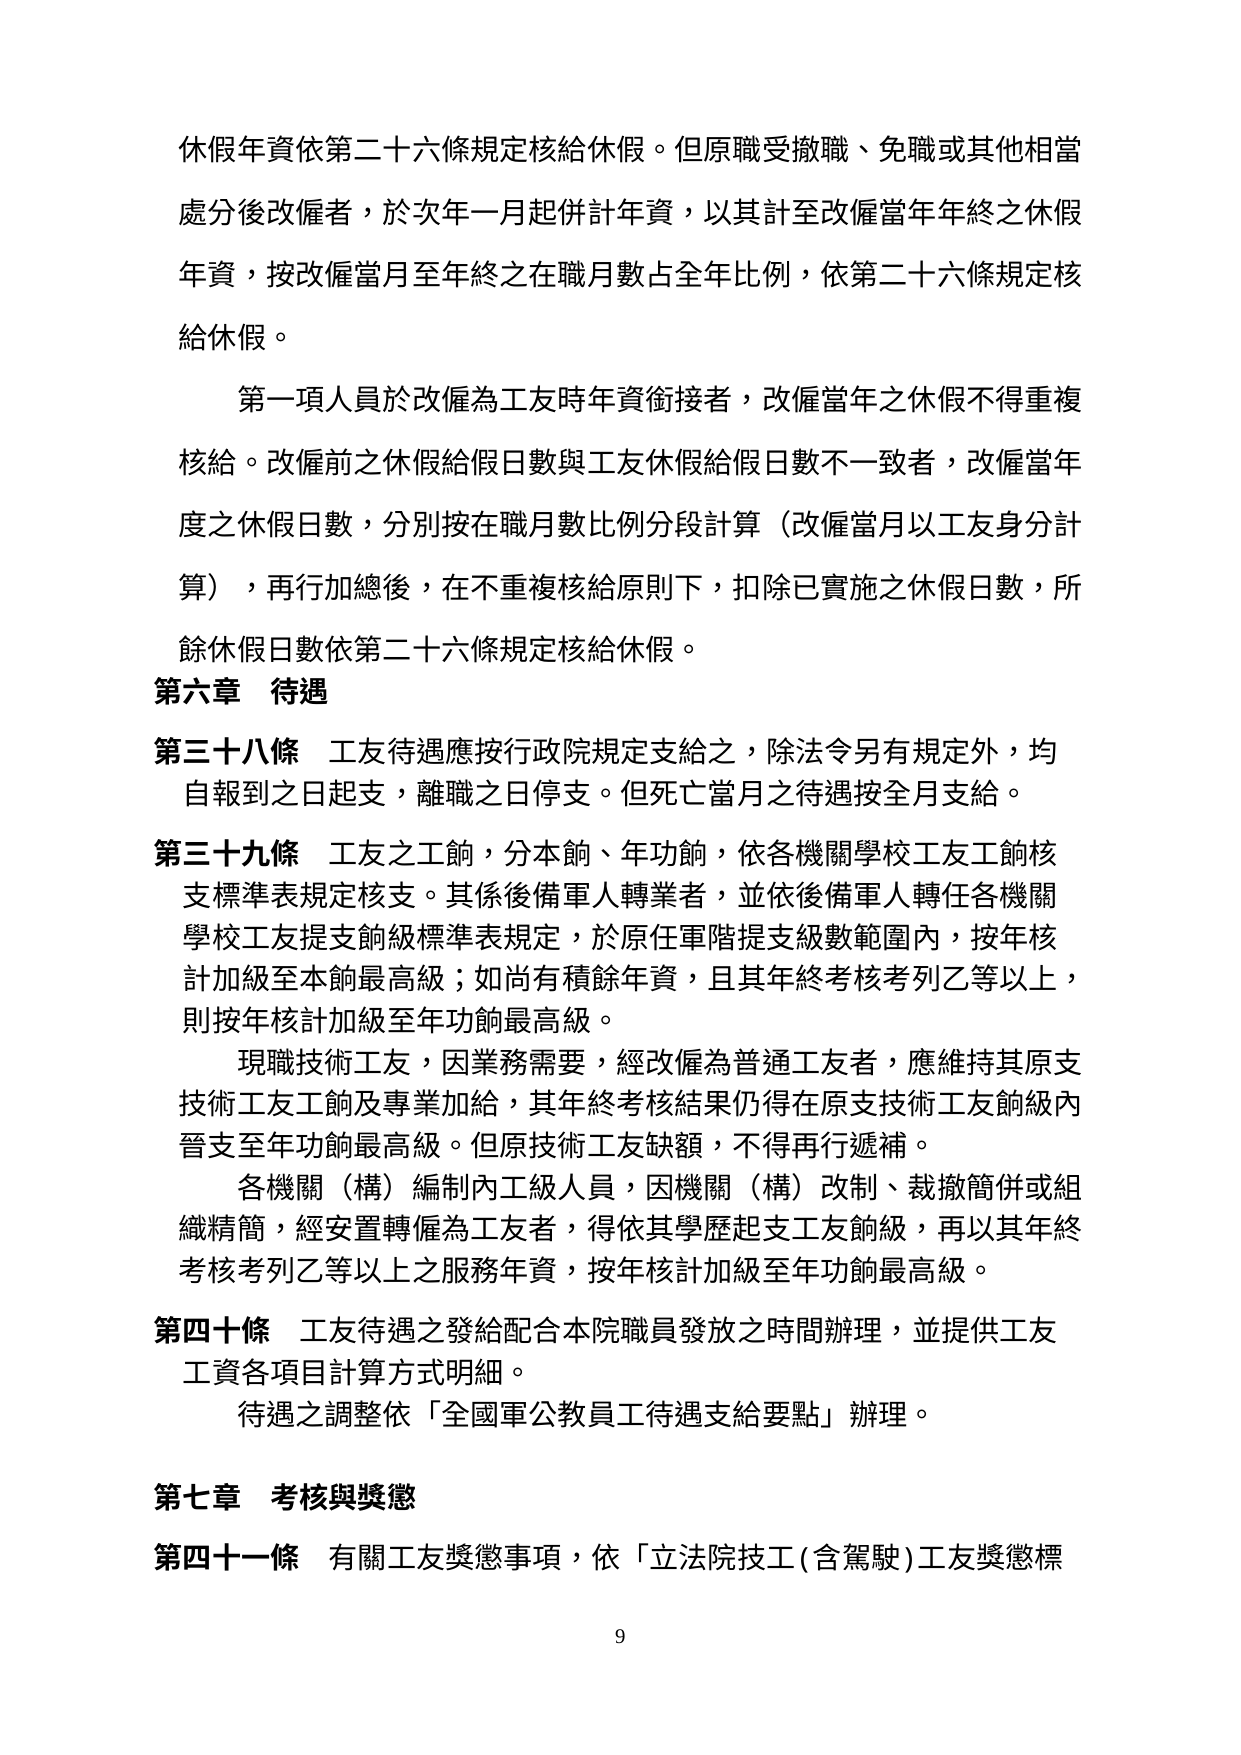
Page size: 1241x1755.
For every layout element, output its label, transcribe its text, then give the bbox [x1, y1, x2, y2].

text 第三十九條 工友之工餉，分本餉、年功餉，依各機關學校工友工餉核支標準表規定核支。其係後備軍人轉業者，並依後備軍人轉任各機關學校工友提支餉級標準表規定，於原任軍階提支級數範圍內，按年核計加級至本餉最高級；如尚有積餘年資，且其年終考核考列乙等以上，則按年核計加級至年功餉最高級。 [153, 831, 1087, 1040]
text 第六章 待遇 [153, 669, 1087, 711]
text 第一項人員於改僱為工友時年資銜接者，改僱當年之休假不得重複核給。改僱前之休假給假日數與工友休假給假日數不一致者，改僱當年度之休假日數，分別按在職月數比例分段計算（改僱當月以工友身分計算），再行加總後，在不重複核給原則下，扣除已實施之休假日數，所餘休假日數依第二十六條規定核給休假。 [178, 356, 1087, 669]
text 現職技術工友，因業務需要，經改僱為普通工友者，應維持其原支技術工友工餉及專業加給，其年終考核結果仍得在原支技術工友餉級內晉支至年功餉最高級。但原技術工友缺額，不得再行遞補。 [178, 1040, 1087, 1165]
text 各機關（構）編制內工級人員，因機關（構）改制、裁撤簡併或組織精簡，經安置轉僱為工友者，得依其學歷起支工友餉級，再以其年終考核考列乙等以上之服務年資，按年核計加級至年功餉最高級。 [178, 1165, 1087, 1290]
text 待遇之調整依「全國軍公教員工待遇支給要點」辦理。 [178, 1392, 1087, 1433]
text 第七章 考核與獎懲 [153, 1475, 1087, 1517]
text 第四十條 工友待遇之發給配合本院職員發放之時間辦理，並提供工友工資各項目計算方式明細。 [153, 1308, 1087, 1392]
text 休假年資依第二十六條規定核給休假。但原職受撤職、免職或其他相當處分後改僱者，於次年一月起併計年資，以其計至改僱當年年終之休假年資，按改僱當月至年終之在職月數占全年比例，依第二十六條規定核給休假。 [178, 106, 1087, 356]
text 第四十一條 有關工友獎懲事項，依「立法院技工(含駕駛)工友獎懲標 [153, 1536, 1087, 1577]
text 第三十八條 工友待遇應按行政院規定支給之，除法令另有規定外，均自報到之日起支，離職之日停支。但死亡當月之待遇按全月支給。 [153, 729, 1087, 813]
